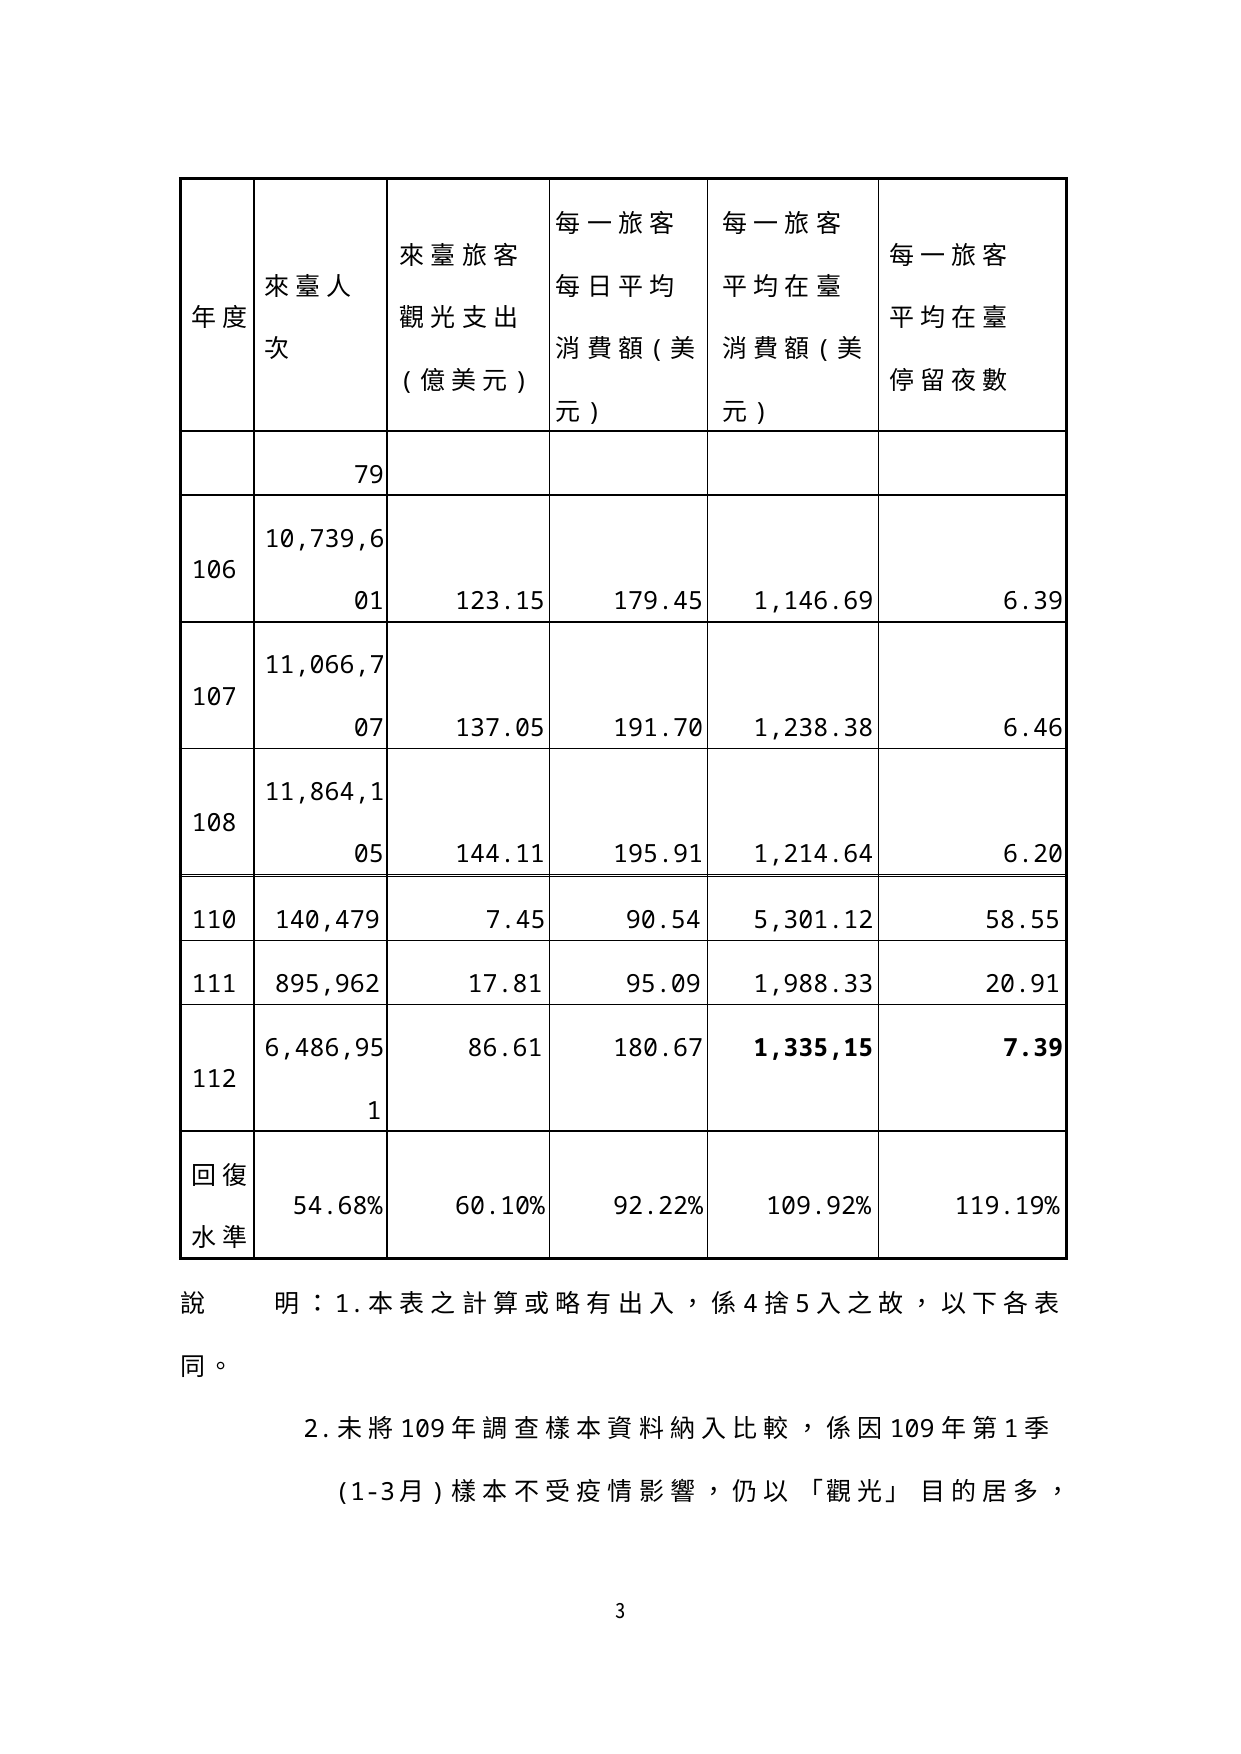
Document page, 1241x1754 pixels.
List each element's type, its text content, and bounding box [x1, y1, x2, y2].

table_cell 110 [182, 877, 253, 940]
table_cell 123.15 [388, 496, 549, 621]
table_cell 6.39 [879, 496, 1065, 621]
table_cell 140,479 [255, 877, 386, 940]
table_header 年度 [182, 180, 253, 430]
table_cell 60.10% [388, 1132, 549, 1257]
text 說 明：1.本表之計算或略有出入，係4捨5入之故，以下各表同。 [177, 1260, 1063, 1385]
table_cell 回復水準 [182, 1132, 253, 1257]
table_cell 108 [182, 749, 253, 874]
table_cell 58.55 [879, 877, 1065, 940]
table_cell 180.67 [550, 1005, 707, 1130]
table_cell [388, 432, 549, 494]
table_cell 20.91 [879, 941, 1065, 1004]
table_cell 1,146.69 [708, 496, 878, 621]
table_cell 137.05 [388, 623, 549, 747]
table_cell 6.20 [879, 749, 1065, 874]
table_cell 7.39 [879, 1005, 1065, 1130]
table_cell 1,988.33 [708, 941, 878, 1004]
table_cell 54.68% [255, 1132, 386, 1257]
table_cell 6.46 [879, 623, 1065, 747]
table_cell 17.81 [388, 941, 549, 1004]
table_cell 10,739,601 [255, 496, 386, 621]
table_cell 86.61 [388, 1005, 549, 1130]
table_cell [879, 432, 1065, 494]
table_header 每一旅客 平均在臺 停留夜數 [879, 180, 1065, 430]
table_cell 191.70 [550, 623, 707, 747]
table_cell 11,864,105 [255, 749, 386, 874]
table_cell 106 [182, 496, 253, 621]
table_cell 109.92% [708, 1132, 878, 1257]
table_cell 7.45 [388, 877, 549, 940]
table_cell 195.91 [550, 749, 707, 874]
table_cell 179.45 [550, 496, 707, 621]
table_cell 5,301.12 [708, 877, 878, 940]
table_cell 90.54 [550, 877, 707, 940]
table_header 每一旅客每日平均消費額(美元) [550, 180, 707, 430]
table_cell 95.09 [550, 941, 707, 1004]
text 2.未將109年調查樣本資料納入比較，係因109年第1季(1-3月)樣本不受疫情影響，仍以「觀光」目的居多，第2季(4-6月)因配合疫情邊境嚴格管制暫停調查，下半年(7-12月)係在我國疫情邊境管制放寬後，尚未開放「觀光」目的旅客來臺，除獲准以「探親或訪友」與「業務」目的來臺為主外，原滯留未歸之來臺旅客獲准停留超過90天，導致1-3月與4-12月之母體結構呈現斷裂不一致，故未納入本表。 [302, 1385, 1063, 1510]
table_cell [182, 432, 253, 494]
table_header 來臺人次 [255, 180, 386, 430]
table_cell 79 [255, 432, 386, 494]
table_cell 107 [182, 623, 253, 747]
table_cell 111 [182, 941, 253, 1004]
table_cell [708, 432, 878, 494]
table_header 每一旅客 平均在臺 消費額(美元) [708, 180, 878, 430]
table_cell 119.19% [879, 1132, 1065, 1257]
table_cell 92.22% [550, 1132, 707, 1257]
table_cell 112 [182, 1005, 253, 1130]
table_cell 895,962 [255, 941, 386, 1004]
table_header 來臺旅客觀光支出 (億美元) [388, 180, 549, 430]
table_cell 1,238.38 [708, 623, 878, 747]
table_cell 1,335,15 [708, 1005, 878, 1130]
table_cell [550, 432, 707, 494]
table_cell 144.11 [388, 749, 549, 874]
table_cell 1,214.64 [708, 749, 878, 874]
table_cell 6,486,951 [255, 1005, 386, 1130]
table_cell 11,066,707 [255, 623, 386, 747]
